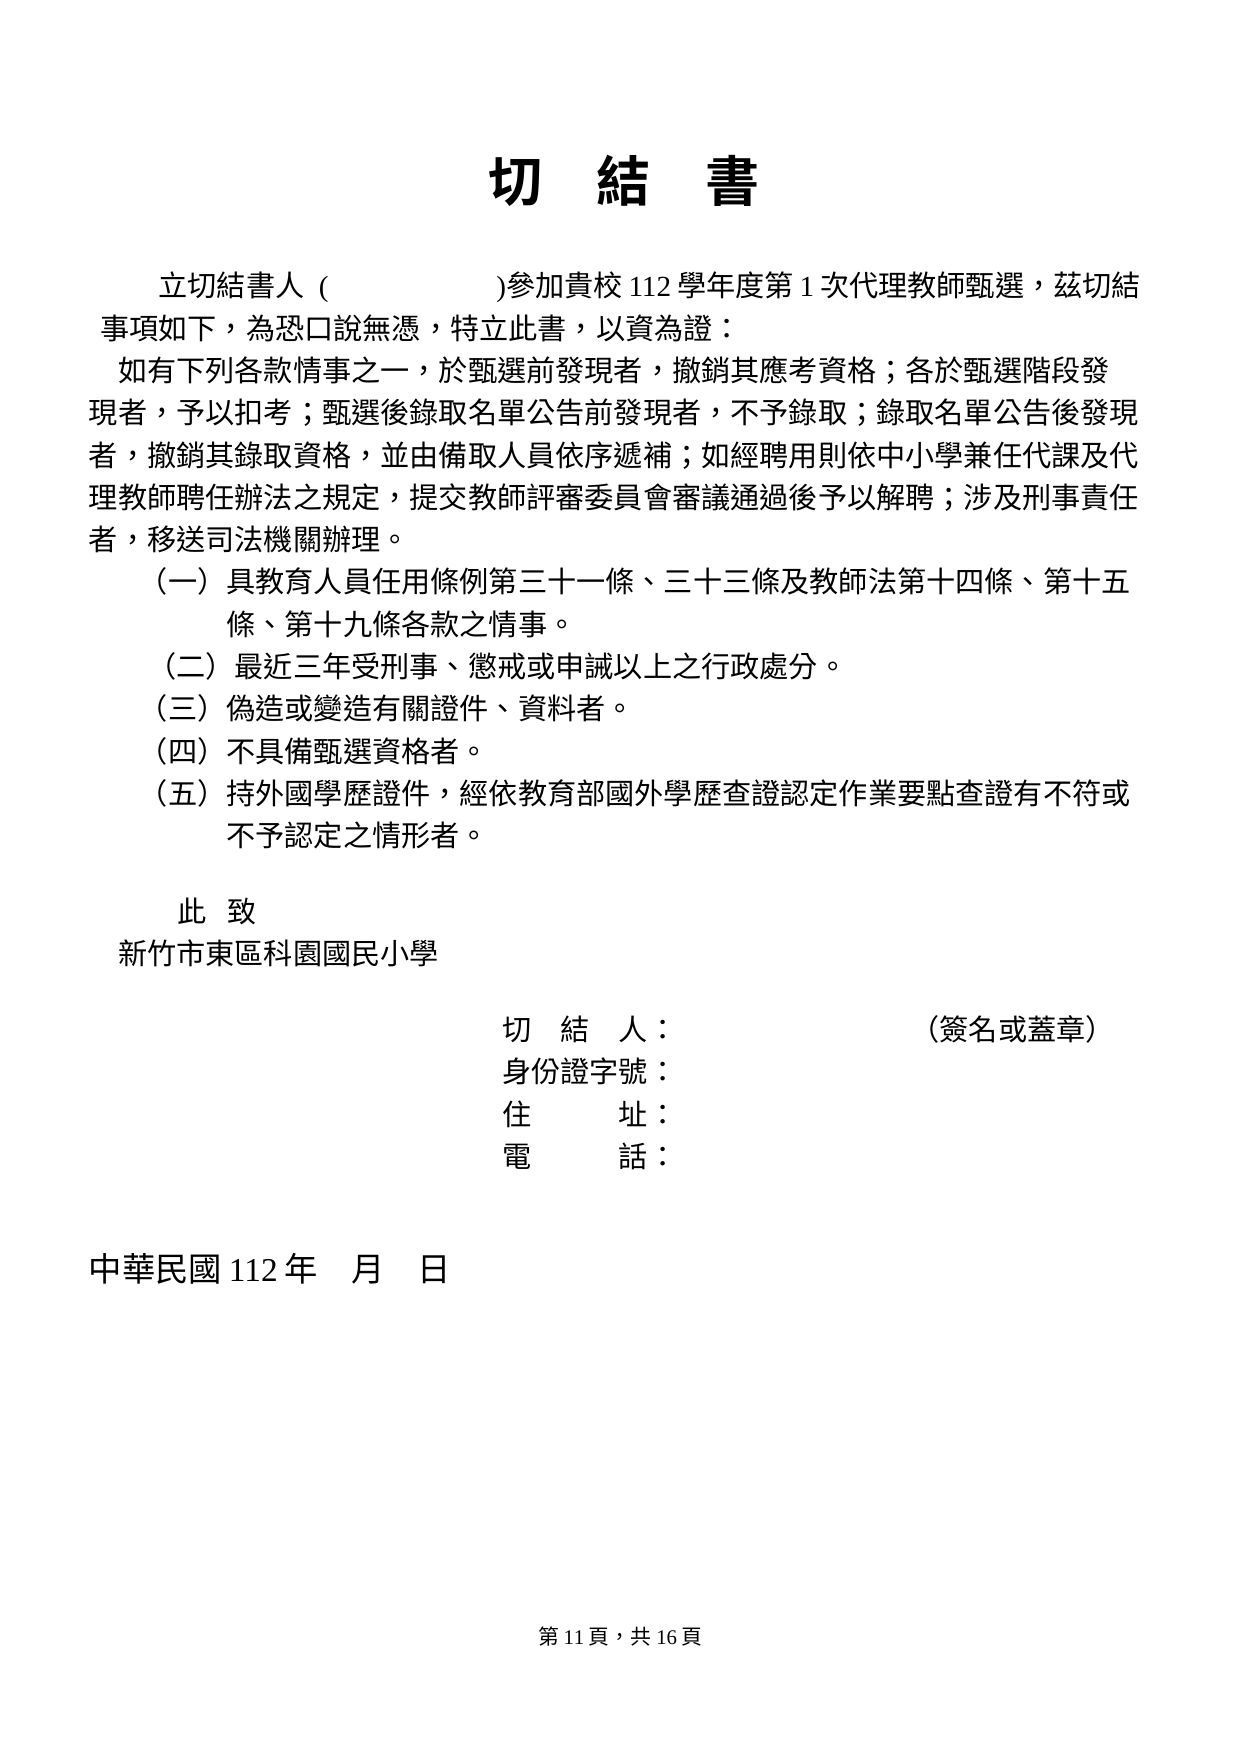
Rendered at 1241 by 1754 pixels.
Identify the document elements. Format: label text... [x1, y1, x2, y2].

subtitle 中華民國112年 月 日 [89, 1243, 1152, 1291]
subtitle （四）不具備甄選資格者。 [139, 728, 1152, 771]
subtitle 新竹市東區科園國民小學 [89, 931, 1152, 973]
subtitle （一）具教育人員任用條例第三十一條、三十三條及教師法第十四條、第十五條、第十九條各款之情事。 [139, 559, 1152, 644]
subtitle 此致 [177, 889, 1152, 931]
subtitle 住 址： [502, 1091, 1152, 1134]
subtitle 立切結書人 ( )參加貴校112學年度第1次代理教師甄選，茲切結事項如下，為恐口說無憑，特立此書，以資為證： [100, 263, 1152, 348]
text 切 結 書 [89, 104, 1152, 229]
subtitle 切 結 人： （簽名或蓋章） [502, 1007, 1152, 1049]
subtitle （五）持外國學歷證件，經依教育部國外學歷查證認定作業要點查證有不符或不予認定之情形者。 [139, 771, 1152, 855]
subtitle 電 話： [502, 1134, 1152, 1176]
subtitle 者，移送司法機關辦理。 [89, 517, 1152, 559]
subtitle 理教師聘任辦法之規定，提交教師評審委員會審議通過後予以解聘；涉及刑事責任 [89, 474, 1152, 517]
subtitle （三）偽造或變造有關證件、資料者。 [139, 686, 1152, 728]
subtitle （二）最近三年受刑事、懲戒或申誡以上之行政處分。 [89, 644, 1152, 686]
subtitle 如有下列各款情事之一，於甄選前發現者，撤銷其應考資格；各於甄選階段發 [89, 348, 1152, 390]
subtitle 者，撤銷其錄取資格，並由備取人員依序遞補；如經聘用則依中小學兼任代課及代 [89, 432, 1152, 474]
subtitle 身份證字號： [502, 1049, 1152, 1091]
subtitle 現者，予以扣考；甄選後錄取名單公告前發現者，不予錄取；錄取名單公告後發現 [89, 390, 1152, 432]
